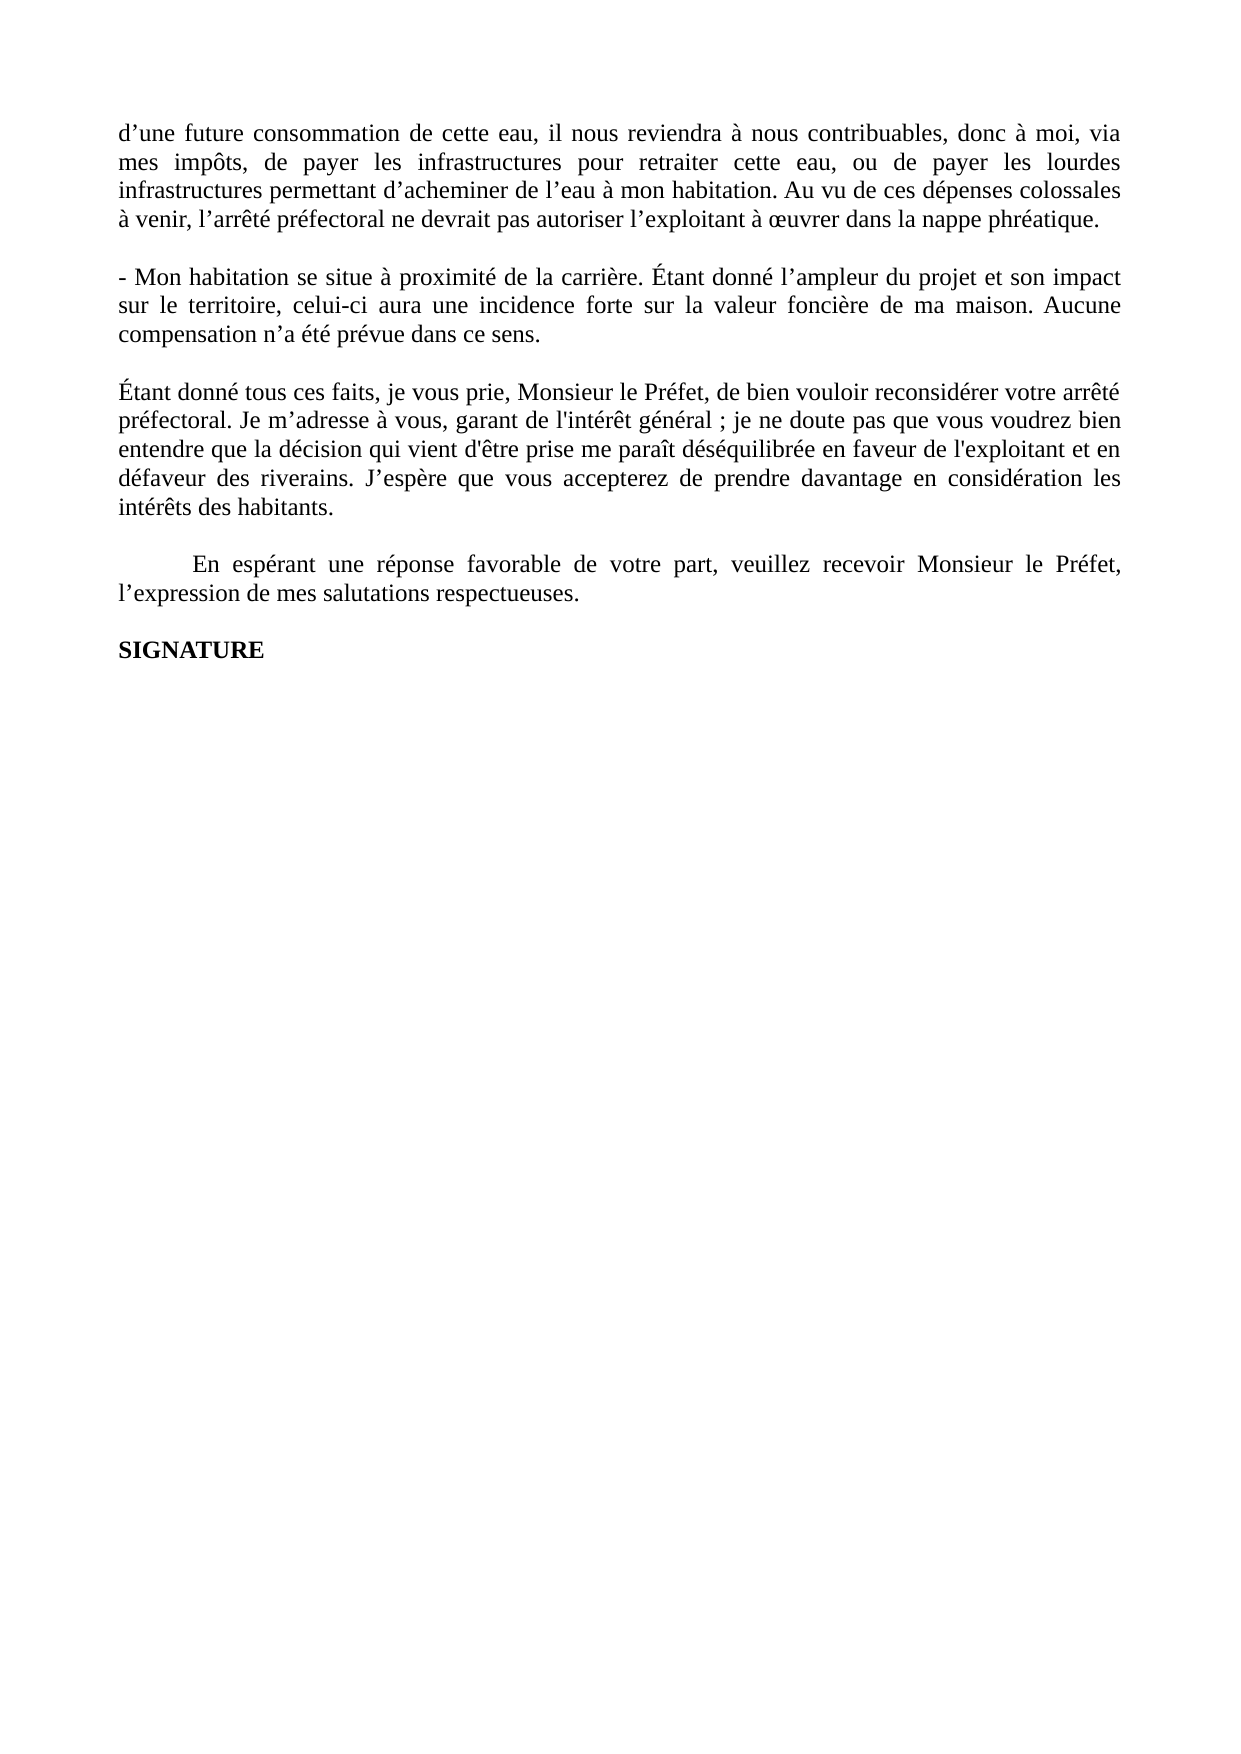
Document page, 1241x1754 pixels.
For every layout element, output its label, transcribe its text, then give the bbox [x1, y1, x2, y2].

text - Mon habitation se situe à proximité de la carrière. Étant donné l’ampleur du projet et son impact sur le territoire, celui-ci aura une incidence forte sur la valeur foncière de ma maison. Aucune compensation n’a été prévue dans ce sens. [118, 262, 1122, 348]
text En espérant une réponse favorable de votre part, veuillez recevoir Monsieur le Préfet, l’expression de mes salutations respectueuses. [118, 549, 1122, 607]
text d’une future consommation de cette eau, il nous reviendra à nous contribuables, donc à moi, via mes impôts, de payer les infrastructures pour retraiter cette eau, ou de payer les lourdes infrastructures permettant d’acheminer de l’eau à mon habitation. Au vu de ces dépenses colossales à venir, l’arrêté préfectoral ne devrait pas autoriser l’exploitant à œuvrer dans la nappe phréatique. [118, 118, 1122, 233]
text SIGNATURE [118, 636, 1122, 664]
text Étant donné tous ces faits, je vous prie, Monsieur le Préfet, de bien vouloir reconsidérer votre arrêté préfectoral. Je m’adresse à vous, garant de l'intérêt général ; je ne doute pas que vous voudrez bien entendre que la décision qui vient d'être prise me paraît déséquilibrée en faveur de l'exploitant et en défaveur des riverains. J’espère que vous accepterez de prendre davantage en considération les intérêts des habitants. [118, 377, 1122, 521]
